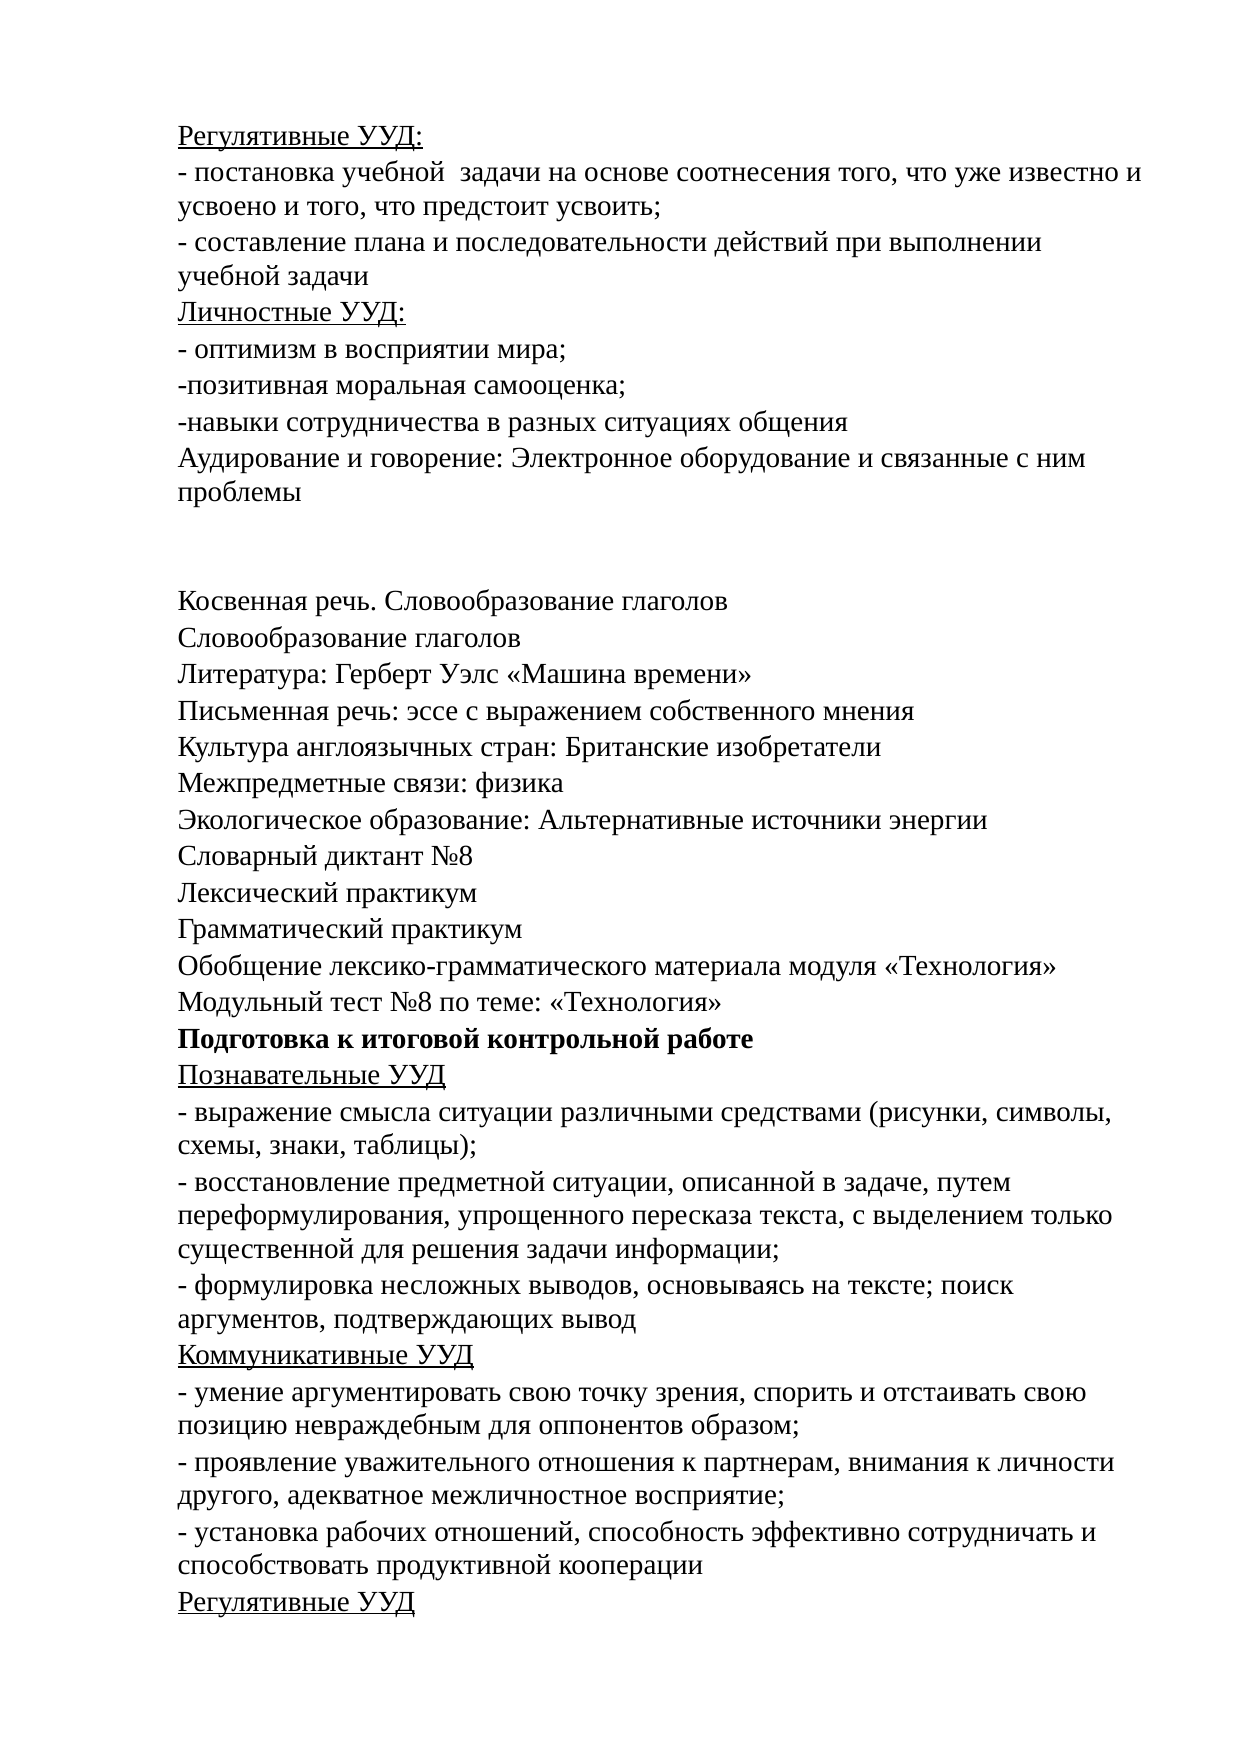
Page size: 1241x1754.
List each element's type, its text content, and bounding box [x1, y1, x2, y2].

text Модульный тест №8 по теме: «Технология» [177, 984, 1152, 1018]
text Культура англоязычных стран: Британские изобретатели [177, 729, 1152, 763]
text -позитивная моральная самооценка; [177, 367, 1152, 401]
text - постановка учебной задачи на основе соотнесения того, что уже известно и усвоено и того, что предстоит усвоить; [177, 154, 1152, 222]
text Грамматический практикум [177, 911, 1152, 945]
text Словообразование глаголов [177, 620, 1152, 653]
text - выражение смысла ситуации различными средствами (рисунки, символы, схемы, знаки, таблицы); [177, 1094, 1152, 1161]
text - установка рабочих отношений, способность эффективно сотрудничать и способствовать продуктивной кооперации [177, 1514, 1152, 1581]
text Межпредметные связи: физика [177, 766, 1152, 799]
text Личностные УУД: [177, 294, 1152, 328]
text Словарный диктант №8 [177, 838, 1152, 872]
text - составление плана и последовательности действий при выполнении учебной задачи [177, 224, 1152, 292]
text Обобщение лексико-грамматического материала модуля «Технология» [177, 948, 1152, 981]
text Косвенная речь. Словообразование глаголов [177, 583, 1152, 617]
text Коммуникативные УУД [177, 1337, 1152, 1371]
text - умение аргументировать свою точку зрения, спорить и отстаивать свою позицию невраждебным для оппонентов образом; [177, 1374, 1152, 1441]
text Письменная речь: эссе с выражением собственного мнения [177, 693, 1152, 726]
text - оптимизм в восприятии мира; [177, 331, 1152, 364]
text Литература: Герберт Уэлс «Машина времени» [177, 656, 1152, 690]
text -навыки сотрудничества в разных ситуациях общения [177, 404, 1152, 437]
text Аудирование и говорение: Электронное оборудование и связанные с ним проблемы [177, 440, 1152, 507]
text Познавательные УУД [177, 1057, 1152, 1091]
text - проявление уважительного отношения к партнерам, внимания к личности другого, адекватное межличностное восприятие; [177, 1444, 1152, 1511]
text Подготовка к итоговой контрольной работе [177, 1021, 1152, 1054]
text Регулятивные УУД: [177, 118, 1152, 152]
text Лексический практикум [177, 875, 1152, 908]
text - восстановление предметной ситуации, описанной в задаче, путем переформулирования, упрощенного пересказа текста, с выделением только существенной для решения задачи информации; [177, 1164, 1152, 1264]
text Экологическое образование: Альтернативные источники энергии [177, 802, 1152, 836]
text Регулятивные УУД [177, 1584, 1152, 1617]
text - формулировка несложных выводов, основываясь на тексте; поиск аргументов, подтверждающих вывод [177, 1267, 1152, 1334]
